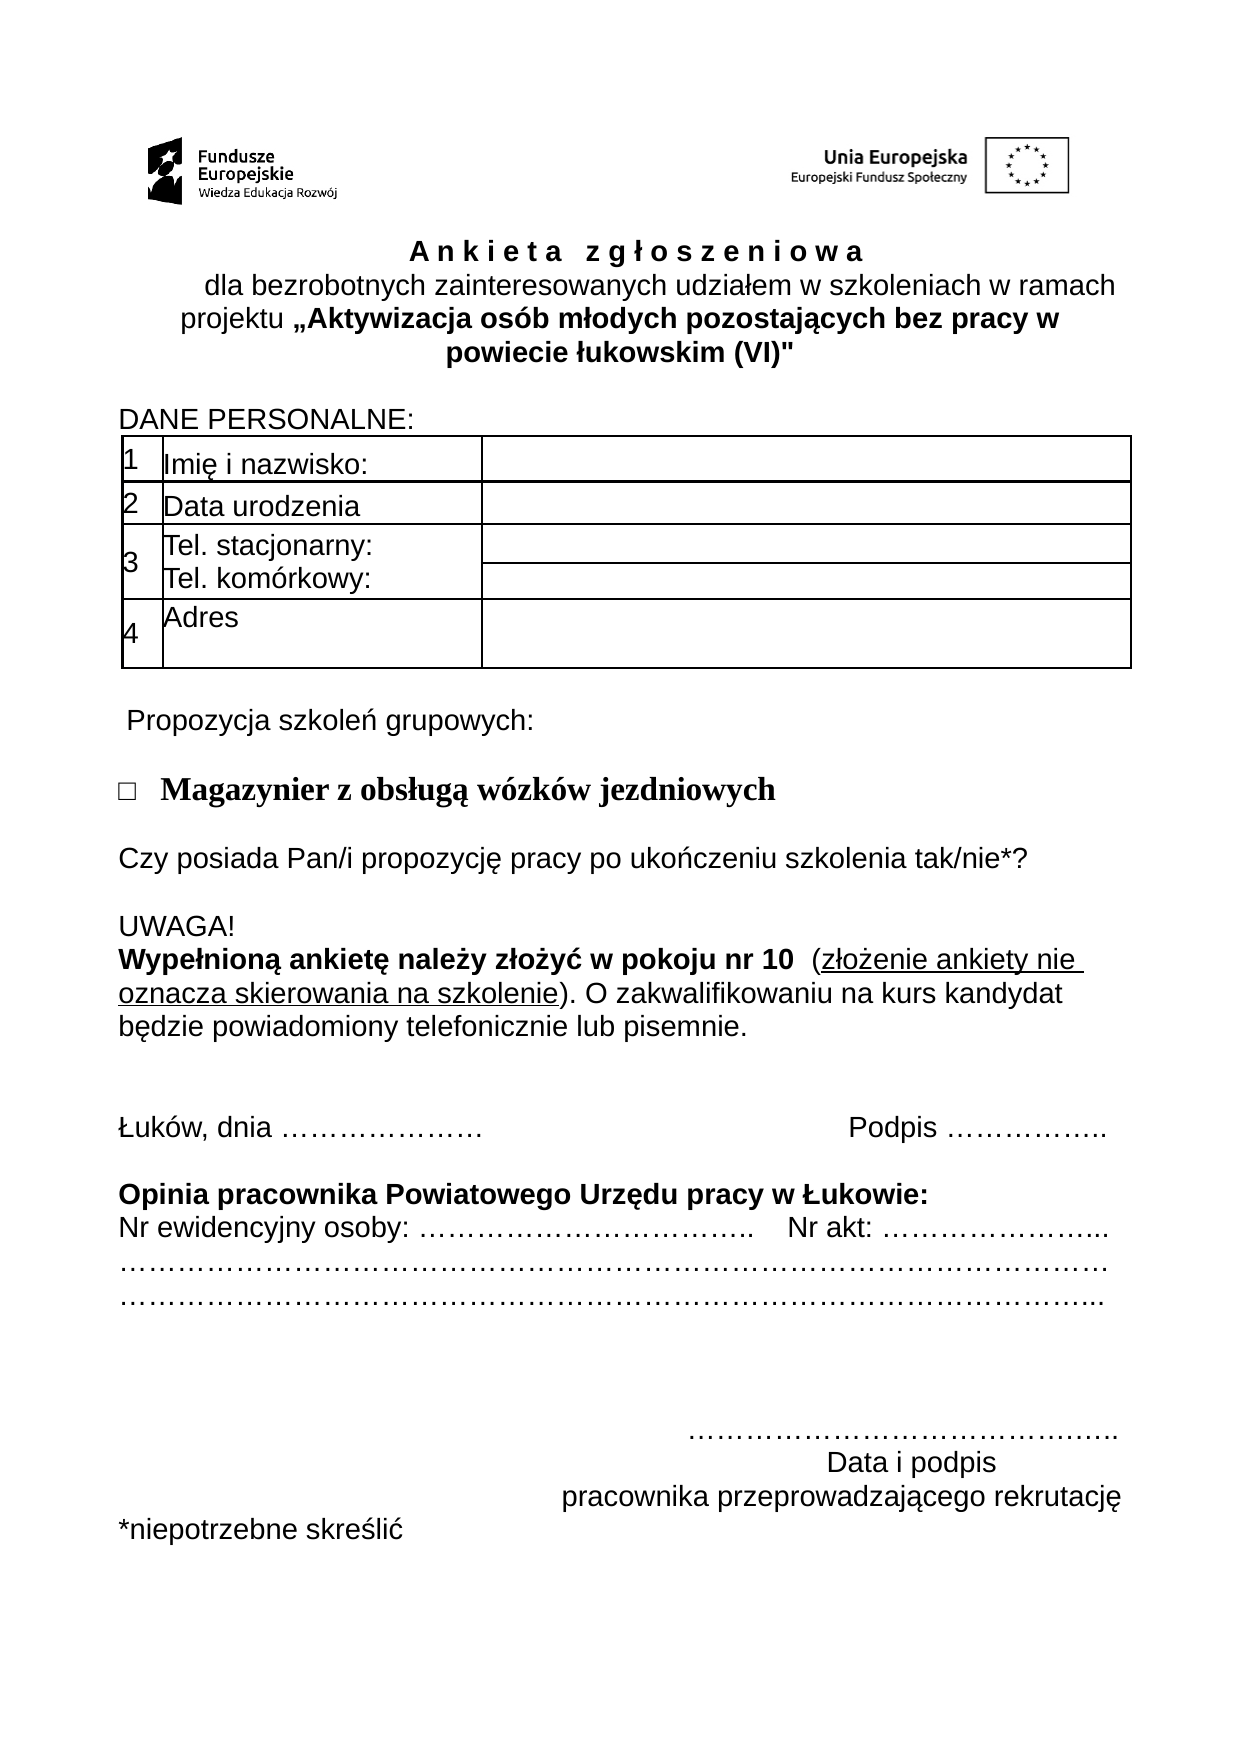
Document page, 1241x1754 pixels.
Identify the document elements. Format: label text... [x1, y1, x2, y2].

text …………………………………………………………………………………………………………………………………………………………………………………... [118, 1244, 1122, 1311]
text Wypełnioną ankietę należy złożyć w pokoju nr 10 (złożenie ankiety nie oznacza skierowania na szkolenie). O zakwalifikowaniu na kurs kandydat będzie powiadomiony telefonicznie lub pisemnie. [118, 942, 1122, 1043]
table_cell [483, 600, 1130, 667]
table_header Imię i nazwisko: [164, 437, 481, 480]
picture [130, 120, 353, 222]
text dla bezrobotnych zainteresowanych udziałem w szkoleniach w ramach projektu „Aktywizacja osób młodych pozostających bez pracy w powiecie łukowskim (VI)" [118, 267, 1122, 368]
text Propozycja szkoleń grupowych: [118, 702, 1122, 736]
text Opinia pracownika Powiatowego Urzędu pracy w Łukowie: [118, 1177, 1122, 1210]
text *niepotrzebne skreślić [118, 1512, 1122, 1546]
table_cell Tel. stacjonarny: Tel. komórkowy: [164, 525, 481, 598]
text Czy posiada Pan/i propozycję pracy po ukończeniu szkolenia tak/nie*? [118, 841, 1122, 875]
picture [771, 118, 1087, 212]
table_cell Adres [164, 600, 481, 667]
table_cell [483, 483, 1130, 523]
table_cell 4 [124, 600, 162, 667]
text pracownika przeprowadzającego rekrutację [118, 1479, 1122, 1512]
text DANE PERSONALNE: [118, 402, 1122, 435]
table_header [483, 437, 1130, 480]
table_cell [483, 564, 1130, 598]
text Łuków, dnia ………………… Podpis …………….. [118, 1110, 1122, 1143]
text A n k i e t a z g ł o s z e n i o w a [118, 234, 1122, 267]
table_cell 3 [124, 525, 162, 598]
table_cell Data urodzenia [164, 483, 481, 523]
text Nr ewidencyjny osoby: …………………………….. Nr akt: …………………... [118, 1210, 1122, 1244]
table_cell 2 [124, 483, 162, 523]
table_header 1 [124, 437, 162, 480]
text UWAGA! [118, 908, 1122, 942]
table_cell [483, 525, 1130, 562]
text □ Magazynier z obsługą wózków jezdniowych [118, 769, 1122, 808]
text ………………………………….….. Data i podpis [118, 1412, 1122, 1479]
